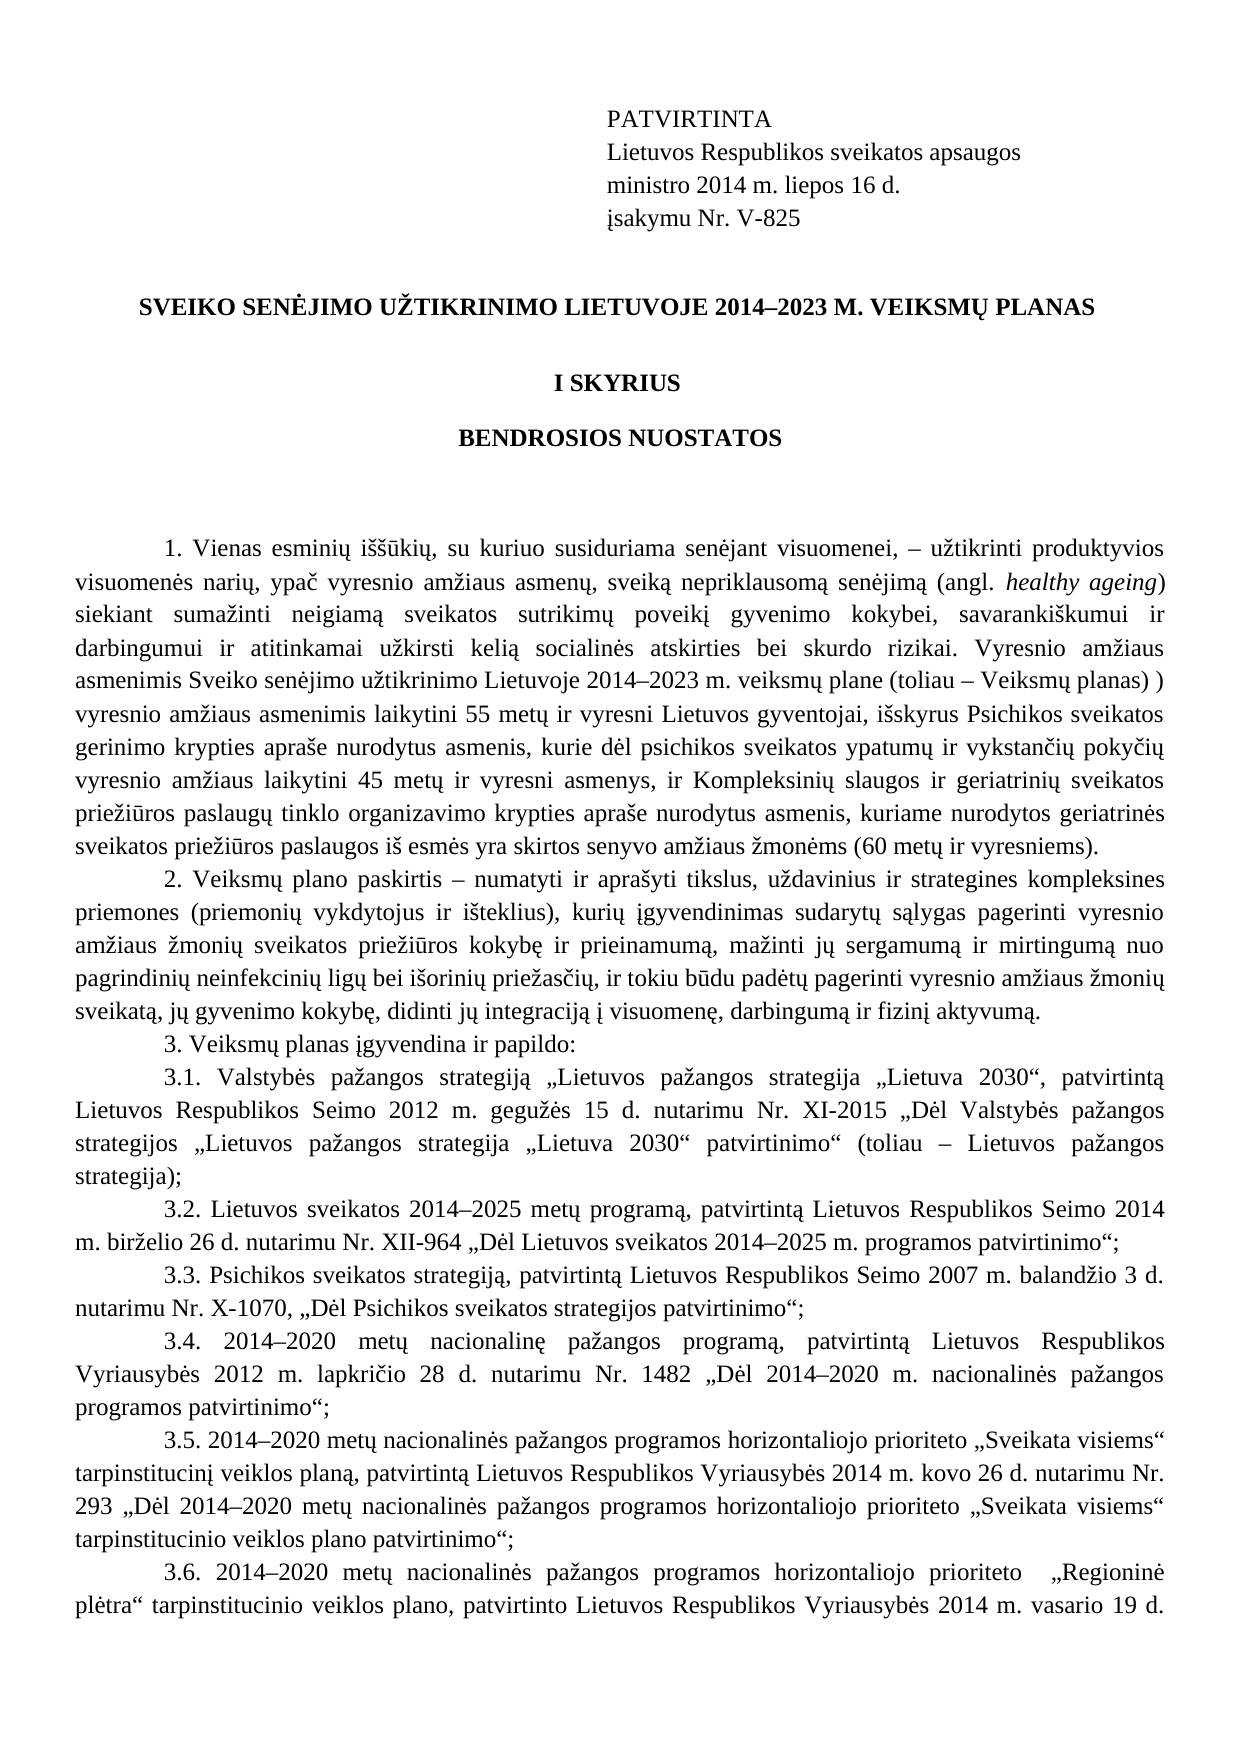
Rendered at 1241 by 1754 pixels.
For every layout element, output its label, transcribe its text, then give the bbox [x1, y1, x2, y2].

text 3.3. Psichikos sveikatos strategiją, patvirtintą Lietuvos Respublikos Seimo 2007 m. balandžio 3 d. nutarimu Nr. X-1070, „Dėl Psichikos sveikatos strategijos patvirtinimo“; [75, 1260, 1166, 1322]
text 3.5. 2014–2020 metų nacionalinės pažangos programos horizontaliojo prioriteto „Sveikata visiems“ tarpinstitucinį veiklos planą, patvirtintą Lietuvos Respublikos Vyriausybės 2014 m. kovo 26 d. nutarimu Nr. 293 „Dėl 2014–2020 metų nacionalinės pažangos programos horizontaliojo prioriteto „Sveikata visiems“ tarpinstitucinio veiklos plano patvirtinimo“; [75, 1425, 1166, 1553]
text PATVIRTINTA [75, 104, 1166, 133]
text I SKYRIUS [75, 368, 1166, 397]
text BENDROSIOS NUOSTATOS [75, 423, 1166, 452]
text 3.2. Lietuvos sveikatos 2014–2025 metų programą, patvirtintą Lietuvos Respublikos Seimo 2014 m. birželio 26 d. nutarimu Nr. XII-964 „Dėl Lietuvos sveikatos 2014–2025 m. programos patvirtinimo“; [75, 1194, 1166, 1256]
text 3.4. 2014–2020 metų nacionalinę pažangos programą, patvirtintą Lietuvos Respublikos Vyriausybės 2012 m. lapkričio 28 d. nutarimu Nr. 1482 „Dėl 2014–2020 m. nacionalinės pažangos programos patvirtinimo“; [75, 1326, 1166, 1421]
text 2. Veiksmų plano paskirtis – numatyti ir aprašyti tikslus, uždavinius ir strategines kompleksines priemones (priemonių vykdytojus ir išteklius), kurių įgyvendinimas sudarytų sąlygas pagerinti vyresnio amžiaus žmonių sveikatos priežiūros kokybę ir prieinamumą, mažinti jų sergamumą ir mirtingumą nuo pagrindinių neinfekcinių ligų bei išorinių priežasčių, ir tokiu būdu padėtų pagerinti vyresnio amžiaus žmonių sveikatą, jų gyvenimo kokybę, didinti jų integraciją į visuomenę, darbingumą ir fizinį aktyvumą. [75, 864, 1166, 1024]
text 3. Veiksmų planas įgyvendina ir papildo: [75, 1029, 1166, 1058]
text įsakymu Nr. V-825 [75, 203, 1166, 232]
text ministro 2014 m. liepos 16 d. [75, 171, 1166, 199]
text 3.6. 2014–2020 metų nacionalinės pažangos programos horizontaliojo prioriteto „Regioninė plėtra“ tarpinstitucinio veiklos plano, patvirtinto Lietuvos Respublikos Vyriausybės 2014 m. vasario 19 d. [75, 1557, 1166, 1619]
text Lietuvos Respublikos sveikatos apsaugos [75, 137, 1166, 166]
text 3.1. Valstybės pažangos strategiją „Lietuvos pažangos strategija „Lietuva 2030“, patvirtintą Lietuvos Respublikos Seimo 2012 m. gegužės 15 d. nutarimu Nr. XI-2015 „Dėl Valstybės pažangos strategijos „Lietuvos pažangos strategija „Lietuva 2030“ patvirtinimo“ (toliau – Lietuvos pažangos strategija); [75, 1062, 1166, 1190]
text 1. Vienas esminių iššūkių, su kuriuo susiduriama senėjant visuomenei, – užtikrinti produktyvios visuomenės narių, ypač vyresnio amžiaus asmenų, sveiką nepriklausomą senėjimą (angl. healthy ageing) siekiant sumažinti neigiamą sveikatos sutrikimų poveikį gyvenimo kokybei, savarankiškumui ir darbingumui ir atitinkamai užkirsti kelią socialinės atskirties bei skurdo rizikai. Vyresnio amžiaus asmenimis Sveiko senėjimo užtikrinimo Lietuvoje 2014–2023 m. veiksmų plane (toliau – Veiksmų planas) ) vyresnio amžiaus asmenimis laikytini 55 metų ir vyresni Lietuvos gyventojai, išskyrus Psichikos sveikatos gerinimo krypties apraše nurodytus asmenis, kurie dėl psichikos sveikatos ypatumų ir vykstančių pokyčių vyresnio amžiaus laikytini 45 metų ir vyresni asmenys, ir Kompleksinių slaugos ir geriatrinių sveikatos priežiūros paslaugų tinklo organizavimo krypties apraše nurodytus asmenis, kuriame nurodytos geriatrinės sveikatos priežiūros paslaugos iš esmės yra skirtos senyvo amžiaus žmonėms (60 metų ir vyresniems). [75, 533, 1166, 859]
text SVEIKO SENĖJIMO UŽTIKRINIMO LIETUVOJE 2014–2023 M. VEIKSMŲ PLANAS [75, 292, 1166, 320]
